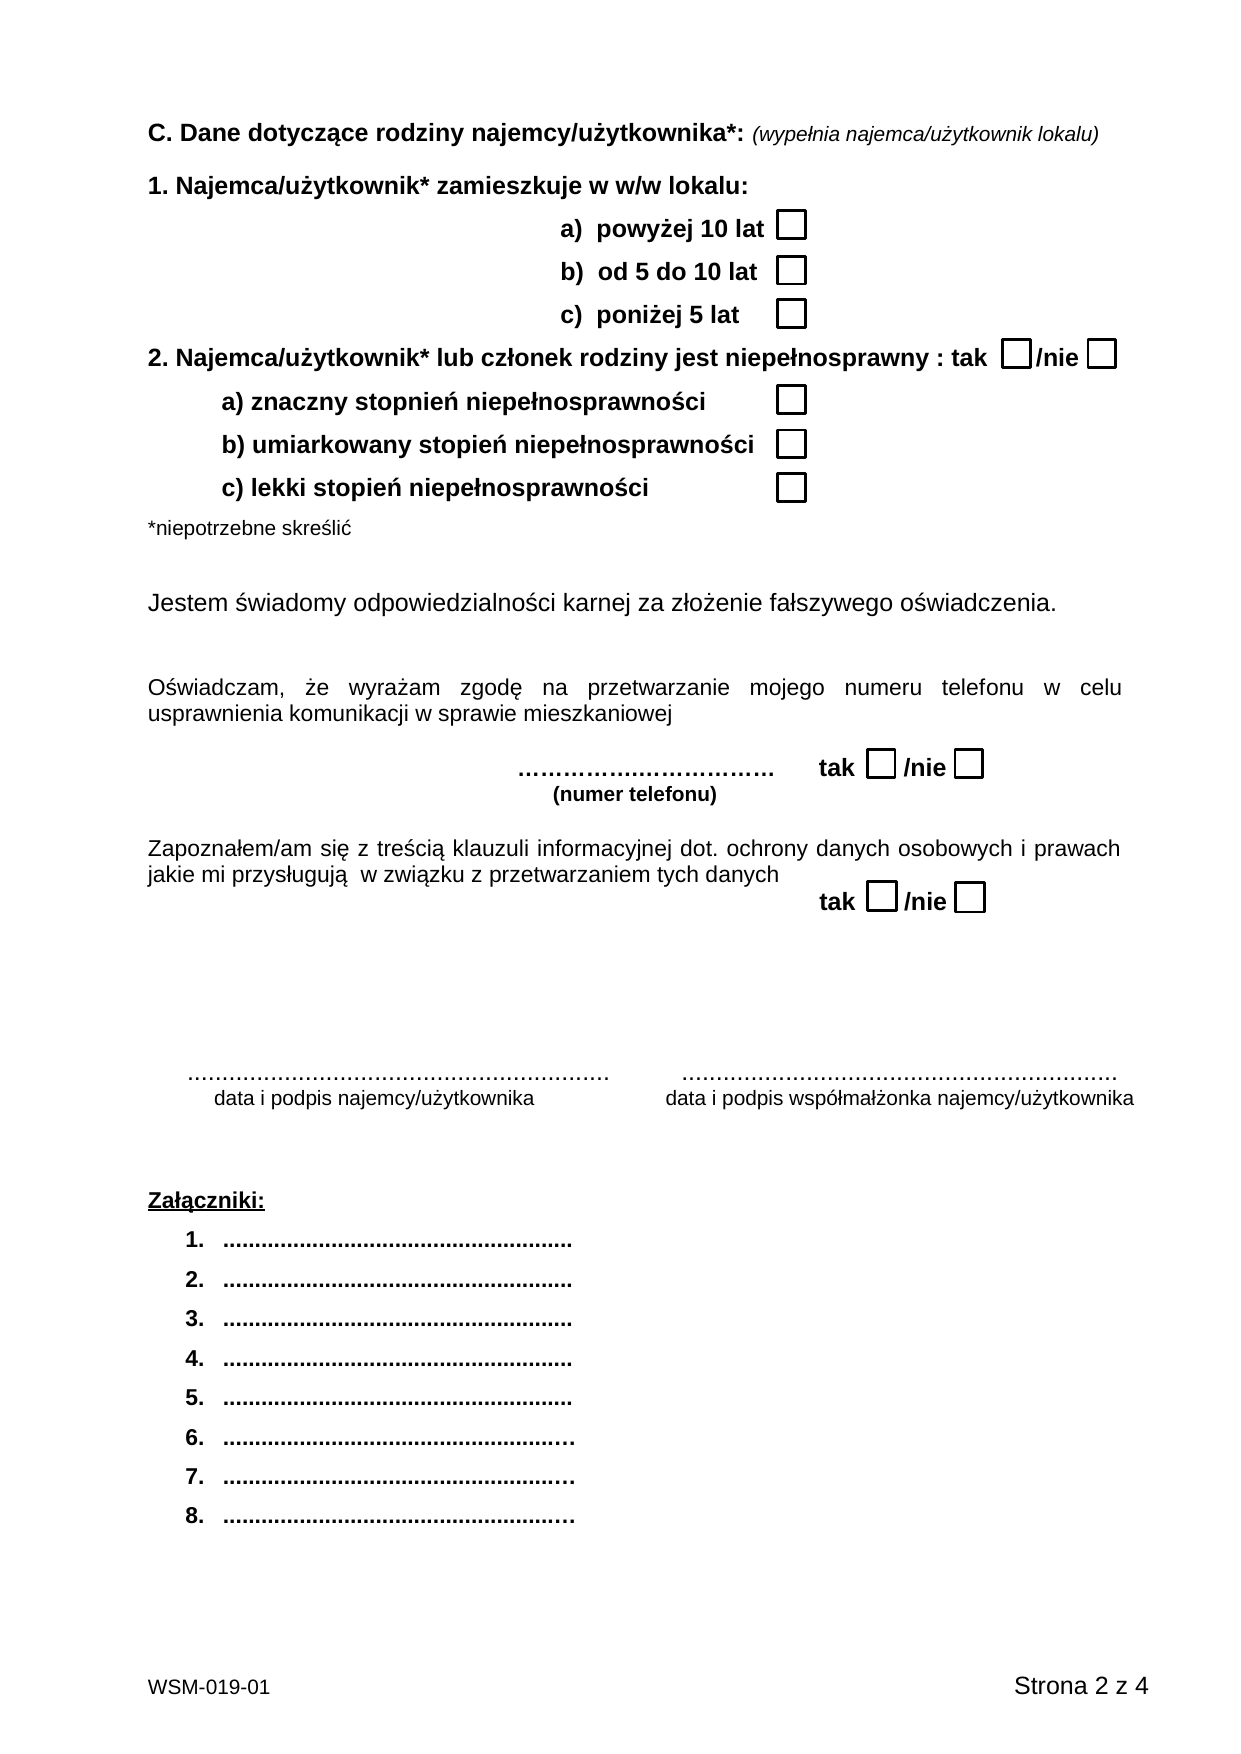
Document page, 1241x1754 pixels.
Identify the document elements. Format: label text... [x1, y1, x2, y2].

text [807, 473, 1122, 501]
text b) umiarkowany stopień niepełnosprawności [148, 429, 776, 458]
text Jestem świadomy odpowiedzialności karnej za złożenie fałszywego oświadczenia. [148, 588, 1122, 616]
table_header ............................................................. data i podpis najemcy/użytkownika [148, 1057, 649, 1110]
list ....................................................… [185, 1502, 1122, 1529]
list ....................................................... [185, 1384, 1122, 1410]
text [807, 429, 1122, 458]
list b) od 5 do 10 lat [523, 257, 1122, 286]
text *niepotrzebne skreślić [148, 516, 1122, 540]
text 2. Najemca/użytkownik* lub członek rodziny jest niepełnosprawny : tak /nie [148, 343, 1122, 372]
list ....................................................... [185, 1266, 1122, 1292]
text a) znaczny stopnień niepełnosprawności [148, 386, 776, 415]
table_header ............................................................... data i podpis współmałżonka najemcy/użytkownika [650, 1057, 1150, 1110]
text Załączniki: [148, 1187, 1122, 1213]
text tak /nie [148, 887, 1122, 916]
list c) poniżej 5 lat [523, 300, 776, 329]
text c) lekki stopień niepełnosprawności [148, 473, 776, 501]
list ....................................................... [185, 1344, 1122, 1371]
text Zapoznałem/am się z treścią klauzuli informacyjnej dot. ochrony danych osobowych i prawach jakie mi przysługują w związku z przetwarzaniem tych danych [148, 834, 1122, 887]
list (numer telefonu) [148, 782, 1122, 806]
text Oświadczam, że wyrażam zgodę na przetwarzanie mojego numeru telefonu w celu usprawnienia komunikacji w sprawie mieszkaniowej …………….……………… tak /nie [148, 674, 1122, 782]
list ....................................................... [185, 1305, 1122, 1331]
list a) powyżej 10 lat [523, 214, 1122, 243]
list [807, 300, 1122, 329]
list ....................................................… [185, 1423, 1122, 1450]
text [807, 386, 1122, 415]
list ....................................................… [185, 1463, 1122, 1489]
list ....................................................... [185, 1226, 1122, 1252]
text C. Dane dotyczące rodziny najemcy/użytkownika*: (wypełnia najemca/użytkownik lokalu) [148, 118, 1122, 147]
text 1. Najemca/użytkownik* zamieszkuje w w/w lokalu: [148, 171, 1122, 199]
